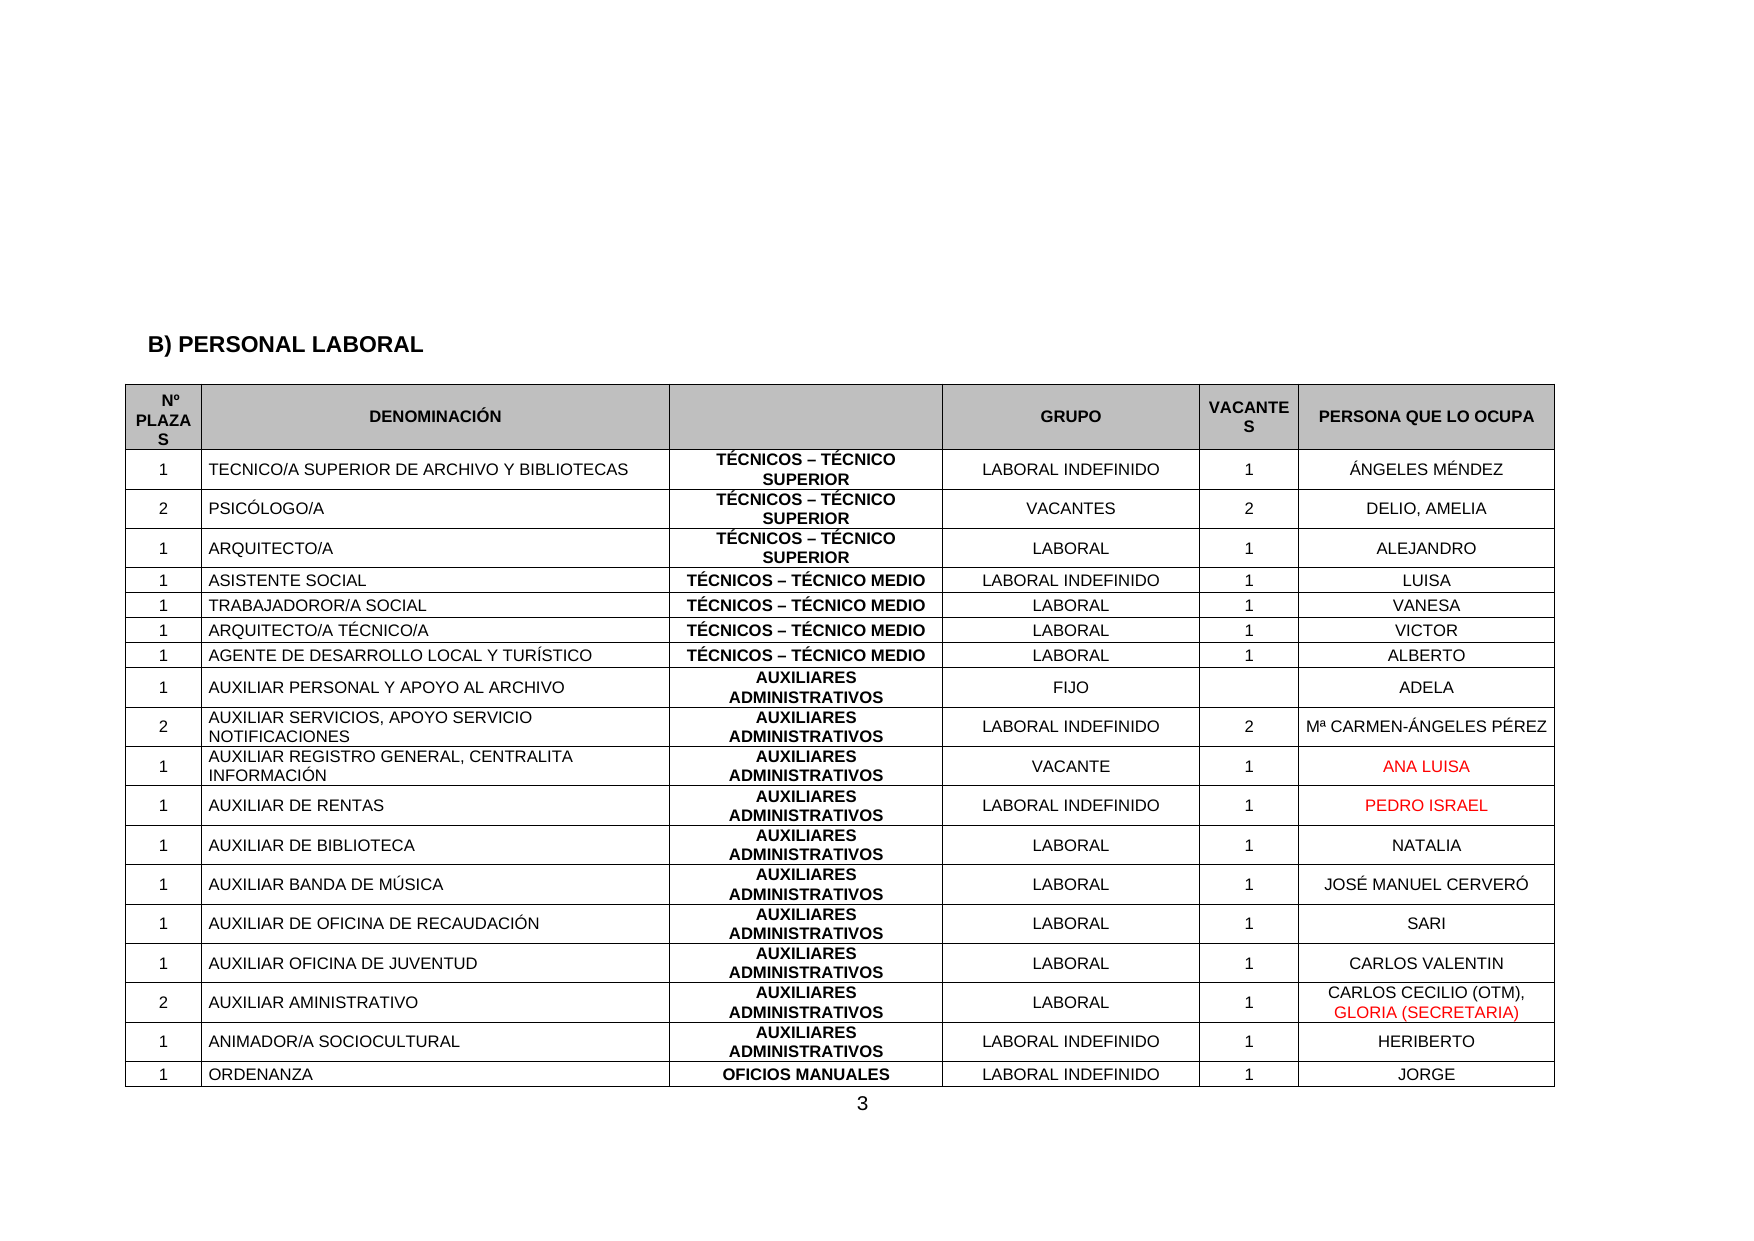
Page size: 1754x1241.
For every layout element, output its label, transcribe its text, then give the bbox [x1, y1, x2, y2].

table_cell 1 [1200, 905, 1298, 943]
table_cell LABORAL INDEFINIDO [943, 568, 1199, 592]
table_cell LABORAL [943, 983, 1199, 1022]
table_cell TÉCNICOS – TÉCNICO SUPERIOR [670, 529, 942, 567]
table_cell HERIBERTO [1299, 1023, 1554, 1061]
table_cell ANA LUISA [1299, 747, 1554, 785]
table_cell TÉCNICOS – TÉCNICO SUPERIOR [670, 490, 942, 528]
table_cell 1 [126, 1062, 201, 1086]
text B) PERSONAL LABORAL [148, 331, 1577, 357]
table_cell ÁNGELES MÉNDEZ [1299, 450, 1554, 488]
table_cell TÉCNICOS – TÉCNICO MEDIO [670, 568, 942, 592]
table_cell AUXILIARES ADMINISTRATIVOS [670, 826, 942, 864]
table_cell AUXILIAR REGISTRO GENERAL, CENTRALITA INFORMACIÓN [202, 747, 669, 785]
table_cell 2 [126, 490, 201, 528]
table_cell AUXILIAR DE OFICINA DE RECAUDACIÓN [202, 905, 669, 943]
table_cell ALEJANDRO [1299, 529, 1554, 567]
table_cell 1 [126, 450, 201, 488]
table_cell TÉCNICOS – TÉCNICO MEDIO [670, 618, 942, 642]
table_cell 1 [126, 826, 201, 864]
table_cell JOSÉ MANUEL CERVERÓ [1299, 865, 1554, 903]
table_header [670, 385, 942, 449]
table_cell LABORAL [943, 905, 1199, 943]
table_cell CARLOS CECILIO (OTM), GLORIA (SECRETARIA) [1299, 983, 1554, 1022]
table_cell 1 [1200, 1062, 1298, 1086]
table_cell 1 [1200, 865, 1298, 903]
table_header PERSONA QUE LO OCUPA [1299, 385, 1554, 449]
table_cell TÉCNICOS – TÉCNICO SUPERIOR [670, 450, 942, 488]
table_cell 1 [126, 786, 201, 825]
table_cell 1 [1200, 529, 1298, 567]
table_cell LABORAL [943, 593, 1199, 617]
table_cell AGENTE DE DESARROLLO LOCAL Y TURÍSTICO [202, 643, 669, 667]
table_cell LABORAL INDEFINIDO [943, 1023, 1199, 1061]
table_cell CARLOS VALENTIN [1299, 944, 1554, 982]
table_cell JORGE [1299, 1062, 1554, 1086]
table_cell AUXILIARES ADMINISTRATIVOS [670, 865, 942, 903]
table_cell ALBERTO [1299, 643, 1554, 667]
table_cell TÉCNICOS – TÉCNICO MEDIO [670, 593, 942, 617]
table_cell NATALIA [1299, 826, 1554, 864]
table_cell AUXILIAR SERVICIOS, APOYO SERVICIO NOTIFICACIONES [202, 708, 669, 746]
table_cell AUXILIAR AMINISTRATIVO [202, 983, 669, 1022]
table_cell LABORAL [943, 643, 1199, 667]
table_cell 1 [1200, 747, 1298, 785]
table_cell ARQUITECTO/A [202, 529, 669, 567]
table_cell 2 [1200, 708, 1298, 746]
table_cell 1 [1200, 944, 1298, 982]
table_cell DELIO, AMELIA [1299, 490, 1554, 528]
table_cell ADELA [1299, 668, 1554, 707]
table_cell 1 [1200, 593, 1298, 617]
table_cell LABORAL INDEFINIDO [943, 708, 1199, 746]
table_cell OFICIOS MANUALES [670, 1062, 942, 1086]
table_cell AUXILIARES ADMINISTRATIVOS [670, 983, 942, 1022]
table_header VACANTES [1200, 385, 1298, 449]
table_cell SARI [1299, 905, 1554, 943]
table_cell Mª CARMEN-ÁNGELES PÉREZ [1299, 708, 1554, 746]
table_cell LABORAL [943, 944, 1199, 982]
table_cell 1 [126, 747, 201, 785]
table_cell 1 [1200, 568, 1298, 592]
table_cell 1 [126, 668, 201, 707]
table_cell LABORAL INDEFINIDO [943, 1062, 1199, 1086]
table_header DENOMINACIÓN [202, 385, 669, 449]
table_cell TECNICO/A SUPERIOR DE ARCHIVO Y BIBLIOTECAS [202, 450, 669, 488]
table_cell LUISA [1299, 568, 1554, 592]
table_cell LABORAL [943, 865, 1199, 903]
table_cell LABORAL [943, 826, 1199, 864]
table_cell TRABAJADOROR/A SOCIAL [202, 593, 669, 617]
table_cell 1 [126, 944, 201, 982]
table_cell 1 [1200, 618, 1298, 642]
table_cell [1200, 668, 1298, 707]
table_cell VANESA [1299, 593, 1554, 617]
table_cell 2 [126, 708, 201, 746]
table_cell 1 [126, 865, 201, 903]
table_cell ARQUITECTO/A TÉCNICO/A [202, 618, 669, 642]
table_cell VACANTES [943, 490, 1199, 528]
table_cell AUXILIAR PERSONAL Y APOYO AL ARCHIVO [202, 668, 669, 707]
table_cell 1 [1200, 786, 1298, 825]
table_cell 1 [1200, 826, 1298, 864]
table_cell AUXILIARES ADMINISTRATIVOS [670, 905, 942, 943]
table_cell LABORAL INDEFINIDO [943, 786, 1199, 825]
table_cell FIJO [943, 668, 1199, 707]
table_cell AUXILIAR DE BIBLIOTECA [202, 826, 669, 864]
table_cell VICTOR [1299, 618, 1554, 642]
table_cell 1 [126, 593, 201, 617]
table_cell AUXILIARES ADMINISTRATIVOS [670, 786, 942, 825]
table_cell LABORAL [943, 618, 1199, 642]
table_cell 2 [126, 983, 201, 1022]
table_cell AUXILIARES ADMINISTRATIVOS [670, 944, 942, 982]
table_cell AUXILIAR OFICINA DE JUVENTUD [202, 944, 669, 982]
table_cell PEDRO ISRAEL [1299, 786, 1554, 825]
table_cell AUXILIARES ADMINISTRATIVOS [670, 747, 942, 785]
table_header GRUPO [943, 385, 1199, 449]
table_cell 1 [126, 643, 201, 667]
table_cell AUXILIARES ADMINISTRATIVOS [670, 668, 942, 707]
table_cell 1 [126, 618, 201, 642]
table_header Nº PLAZAS [126, 385, 201, 449]
table_cell 1 [1200, 643, 1298, 667]
table_cell ASISTENTE SOCIAL [202, 568, 669, 592]
table_cell 1 [126, 1023, 201, 1061]
table_cell LABORAL INDEFINIDO [943, 450, 1199, 488]
table_cell 1 [1200, 1023, 1298, 1061]
table_cell PSICÓLOGO/A [202, 490, 669, 528]
table_cell 1 [1200, 450, 1298, 488]
table_cell AUXILIARES ADMINISTRATIVOS [670, 708, 942, 746]
table_cell AUXILIARES ADMINISTRATIVOS [670, 1023, 942, 1061]
table_cell ORDENANZA [202, 1062, 669, 1086]
table_cell AUXILIAR BANDA DE MÚSICA [202, 865, 669, 903]
table_cell 1 [126, 905, 201, 943]
table_cell 1 [126, 529, 201, 567]
table_cell ANIMADOR/A SOCIOCULTURAL [202, 1023, 669, 1061]
table_cell LABORAL [943, 529, 1199, 567]
table_cell VACANTE [943, 747, 1199, 785]
table_cell AUXILIAR DE RENTAS [202, 786, 669, 825]
table_cell 1 [1200, 983, 1298, 1022]
table_cell 2 [1200, 490, 1298, 528]
table_cell 1 [126, 568, 201, 592]
table_cell TÉCNICOS – TÉCNICO MEDIO [670, 643, 942, 667]
